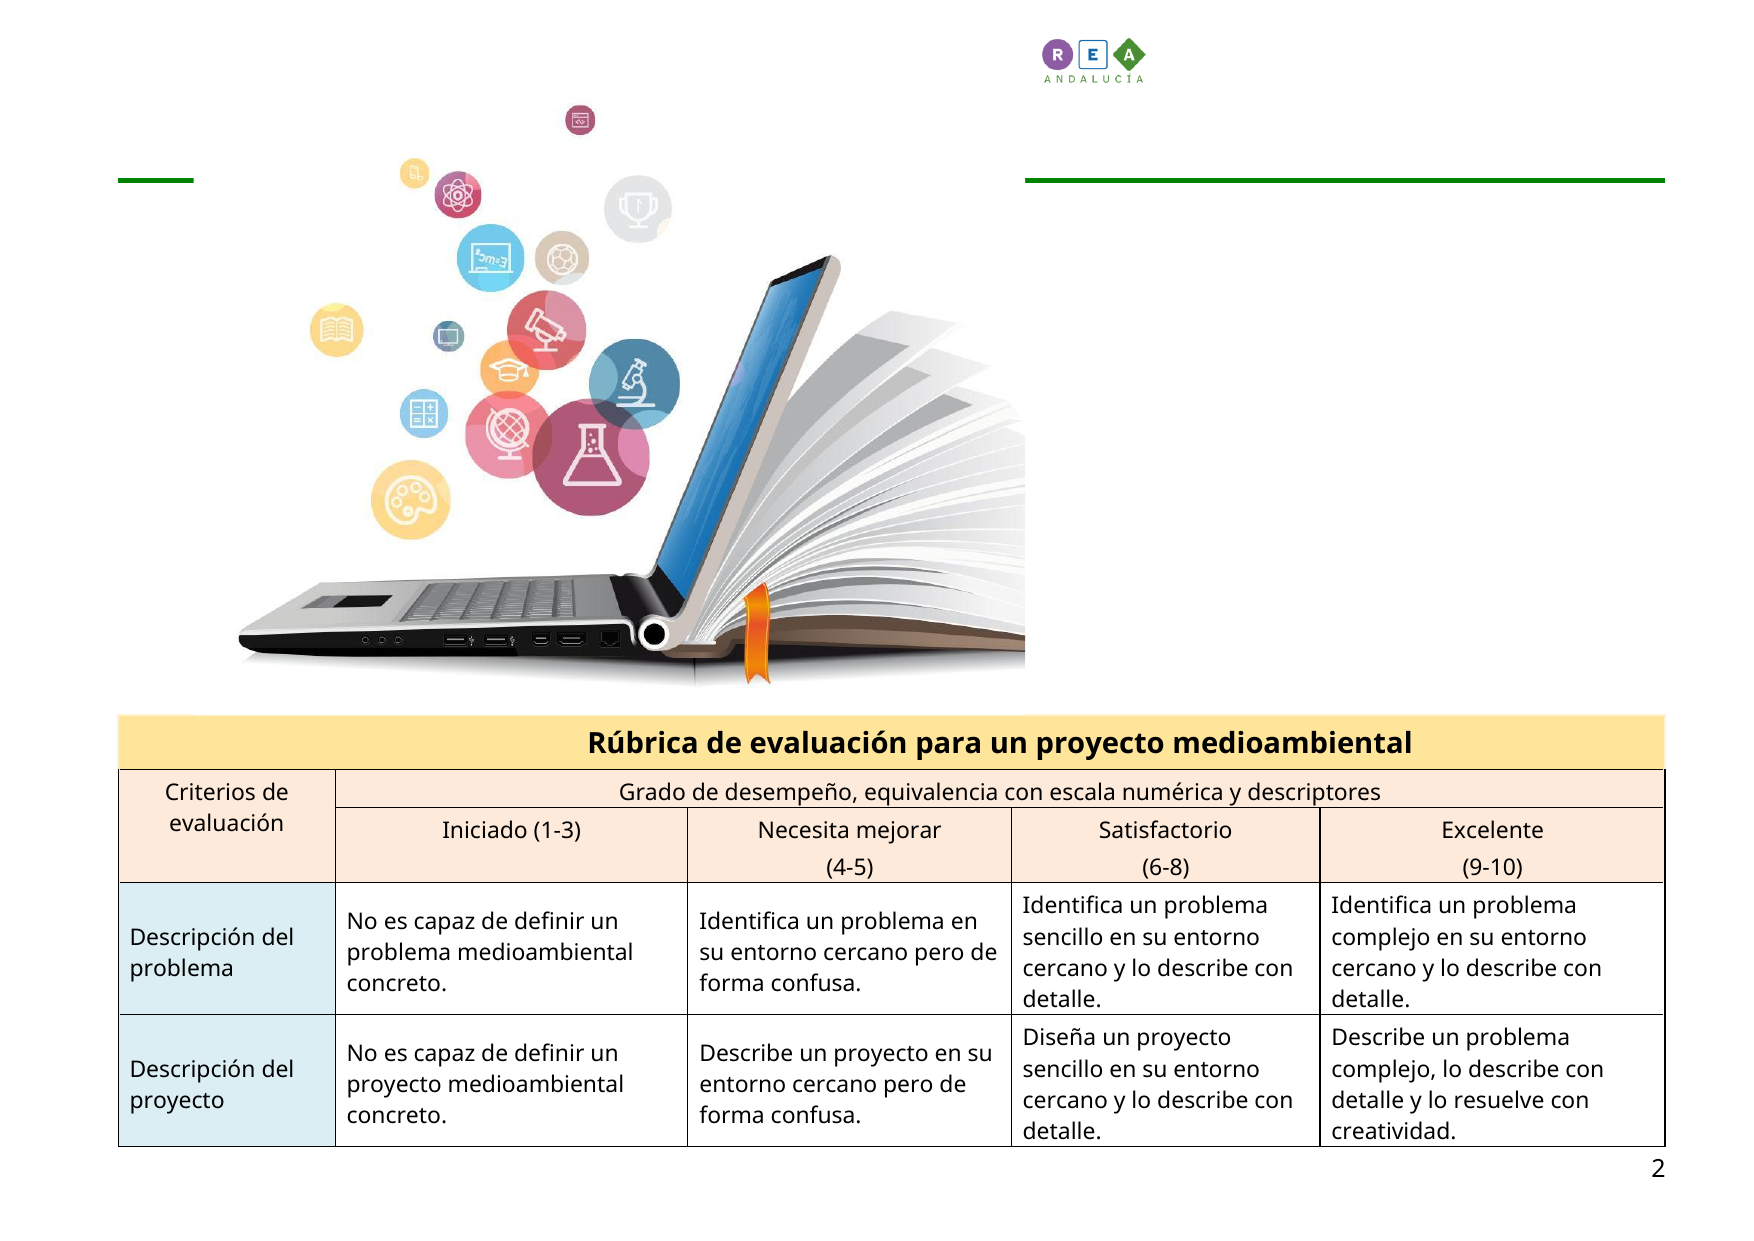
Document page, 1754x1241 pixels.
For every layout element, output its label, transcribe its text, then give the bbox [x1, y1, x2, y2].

table_cell Identifica un problema en su entorno cercano pero de forma confusa. [688, 883, 1011, 1014]
table_cell No es capaz de definir un proyecto medioambiental concreto. [336, 1015, 687, 1146]
table_cell Descripción del proyecto [119, 1015, 335, 1146]
table_cell Identifica un problema sencillo en su entorno cercano y lo describe con detalle. [1012, 883, 1319, 1014]
table_cell Identifica un problema complejo en su entorno cercano y lo describe con detalle. [1321, 882, 1664, 1014]
table_header Rúbrica de evaluación para un proyecto medioambiental [335, 716, 1664, 769]
picture [193, 72, 1026, 715]
table_cell Grado de desempeño, equivalencia con escala numérica y descriptores [336, 769, 1664, 807]
table_cell Necesita mejorar (4-5) [688, 808, 1011, 882]
table_cell Describe un problema complejo, lo describe con detalle y lo resuelve con creatividad. [1321, 1014, 1664, 1146]
table_cell Describe un proyecto en su entorno cercano pero de forma confusa. [688, 1015, 1011, 1146]
table_header [119, 716, 335, 769]
table_cell Descripción del problema [119, 883, 335, 1014]
table_cell Iniciado (1-3) [336, 808, 687, 882]
table_cell Criterios de evaluación [119, 770, 335, 882]
table_cell Diseña un proyecto sencillo en su entorno cercano y lo describe con detalle. [1012, 1015, 1319, 1146]
table_cell Satisfactorio (6-8) [1012, 808, 1319, 882]
table_cell No es capaz de definir un problema medioambiental concreto. [336, 883, 687, 1014]
table_cell Excelente (9-10) [1321, 807, 1664, 882]
picture [1037, 33, 1149, 88]
